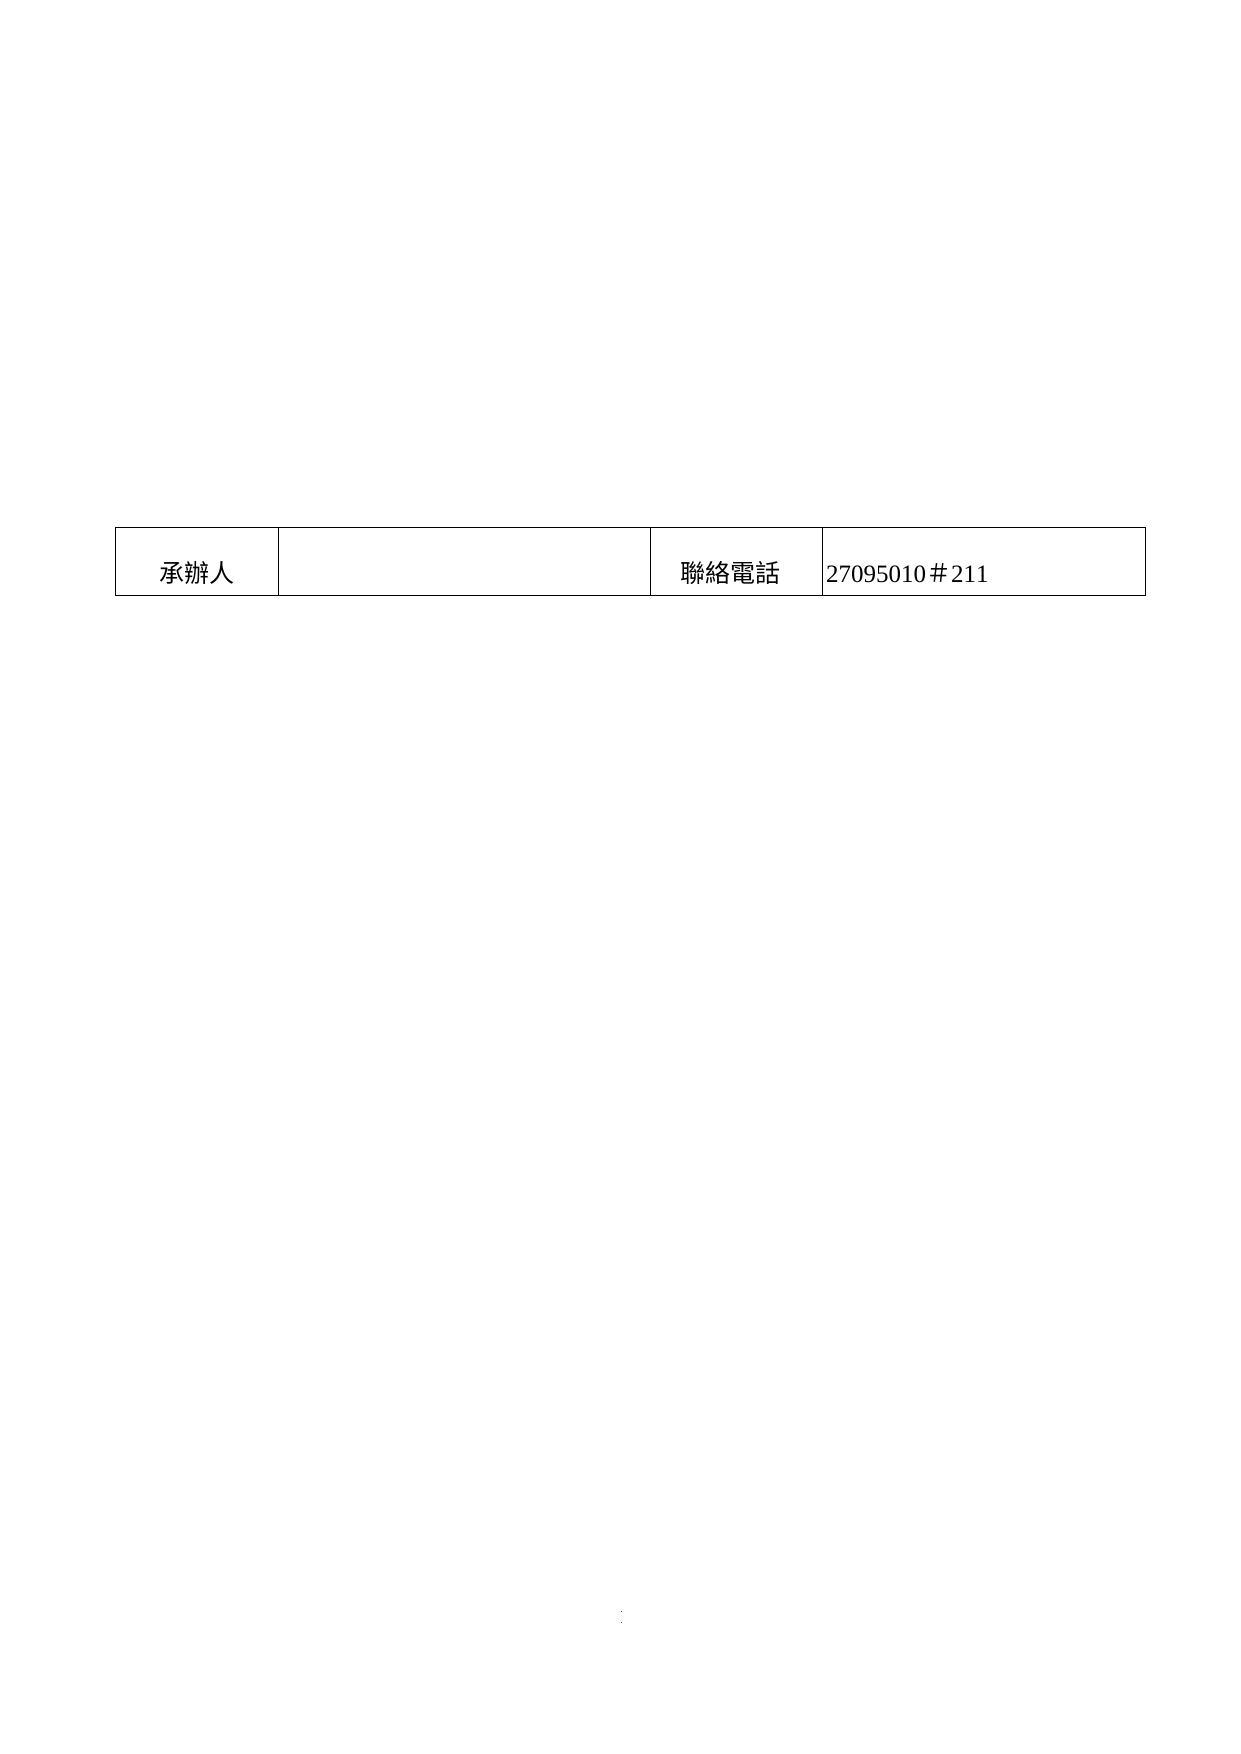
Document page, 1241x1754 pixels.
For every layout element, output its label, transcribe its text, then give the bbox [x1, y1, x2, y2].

table_cell 承辦人 [116, 528, 278, 595]
table_cell 聯絡電話 [651, 528, 822, 595]
table_cell [279, 528, 650, 595]
table_cell 27095010＃211 [823, 528, 1145, 595]
